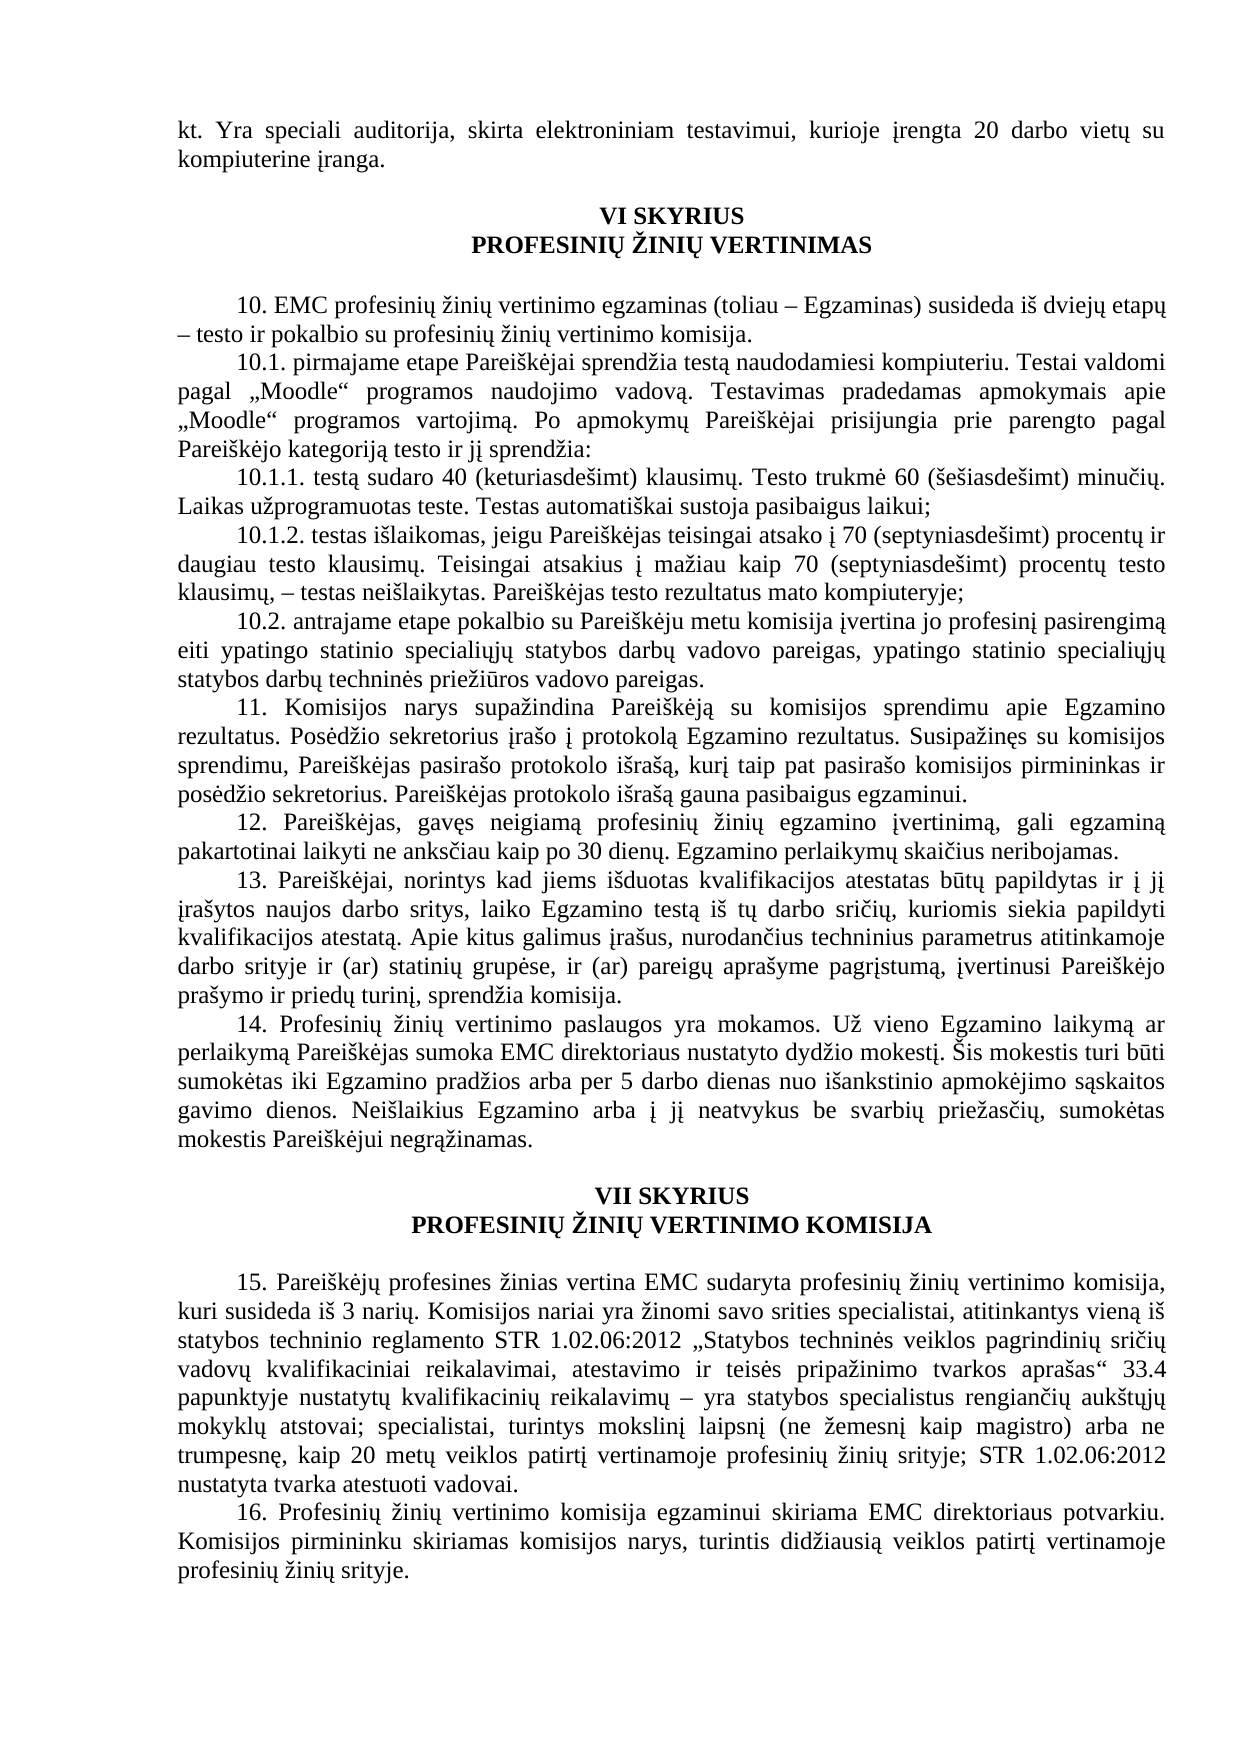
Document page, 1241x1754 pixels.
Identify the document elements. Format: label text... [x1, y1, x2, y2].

text 15. Pareiškėjų profesines žinias vertina EMC sudaryta profesinių žinių vertinimo komisija, kuri susideda iš 3 narių. Komisijos nariai yra žinomi savo srities specialistai, atitinkantys vieną iš statybos techninio reglamento STR 1.02.06:2012 „Statybos techninės veiklos pagrindinių sričių vadovų kvalifikaciniai reikalavimai, atestavimo ir teisės pripažinimo tvarkos aprašas“ 33.4 papunktyje nustatytų kvalifikacinių reikalavimų – yra statybos specialistus rengiančių aukštųjų mokyklų atstovai; specialistai, turintys mokslinį laipsnį (ne žemesnį kaip magistro) arba ne trumpesnę, kaip 20 metų veiklos patirtį vertinamoje profesinių žinių srityje; STR 1.02.06:2012 nustatyta tvarka atestuoti vadovai. [177, 1267, 1166, 1497]
text 10. EMC profesinių žinių vertinimo egzaminas (toliau – Egzaminas) susideda iš dviejų etapų – testo ir pokalbio su profesinių žinių vertinimo komisija. [177, 290, 1166, 347]
text PROFESINIŲ ŽINIŲ VERTINIMO KOMISIJA [177, 1210, 1166, 1239]
text 16. Profesinių žinių vertinimo komisija egzaminui skiriama EMC direktoriaus potvarkiu. Komisijos pirmininku skiriamas komisijos narys, turintis didžiausią veiklos patirtį vertinamoje profesinių žinių srityje. [177, 1497, 1166, 1584]
text VI SKYRIUS [177, 201, 1166, 230]
text 13. Pareiškėjai, norintys kad jiems išduotas kvalifikacijos atestatas būtų papildytas ir į jį įrašytos naujos darbo sritys, laiko Egzamino testą iš tų darbo sričių, kuriomis siekia papildyti kvalifikacijos atestatą. Apie kitus galimus įrašus, nurodančius techninius parametrus atitinkamoje darbo srityje ir (ar) statinių grupėse, ir (ar) pareigų aprašyme pagrįstumą, įvertinusi Pareiškėjo prašymo ir priedų turinį, sprendžia komisija. [177, 865, 1166, 1009]
text kt. Yra speciali auditorija, skirta elektroniniam testavimui, kurioje įrengta 20 darbo vietų su kompiuterine įranga. [177, 115, 1166, 173]
text 12. Pareiškėjas, gavęs neigiamą profesinių žinių egzamino įvertinimą, gali egzaminą pakartotinai laikyti ne anksčiau kaip po 30 dienų. Egzamino perlaikymų skaičius neribojamas. [177, 807, 1166, 865]
text 10.1. pirmajame etape Pareiškėjai sprendžia testą naudodamiesi kompiuteriu. Testai valdomi pagal „Moodle“ programos naudojimo vadovą. Testavimas pradedamas apmokymais apie „Moodle“ programos vartojimą. Po apmokymų Pareiškėjai prisijungia prie parengto pagal Pareiškėjo kategoriją testo ir jį sprendžia: [177, 347, 1166, 462]
text 11. Komisijos narys supažindina Pareiškėją su komisijos sprendimu apie Egzamino rezultatus. Posėdžio sekretorius įrašo į protokolą Egzamino rezultatus. Susipažinęs su komisijos sprendimu, Pareiškėjas pasirašo protokolo išrašą, kurį taip pat pasirašo komisijos pirmininkas ir posėdžio sekretorius. Pareiškėjas protokolo išrašą gauna pasibaigus egzaminui. [177, 692, 1166, 807]
text 10.1.1. testą sudaro 40 (keturiasdešimt) klausimų. Testo trukmė 60 (šešiasdešimt) minučių. Laikas užprogramuotas teste. Testas automatiškai sustoja pasibaigus laikui; [177, 462, 1166, 520]
text VII SKYRIUS [177, 1181, 1166, 1210]
text 14. Profesinių žinių vertinimo paslaugos yra mokamos. Už vieno Egzamino laikymą ar perlaikymą Pareiškėjas sumoka EMC direktoriaus nustatyto dydžio mokestį. Šis mokestis turi būti sumokėtas iki Egzamino pradžios arba per 5 darbo dienas nuo išankstinio apmokėjimo sąskaitos gavimo dienos. Neišlaikius Egzamino arba į jį neatvykus be svarbių priežasčių, sumokėtas mokestis Pareiškėjui negrąžinamas. [177, 1009, 1166, 1152]
text 10.1.2. testas išlaikomas, jeigu Pareiškėjas teisingai atsako į 70 (septyniasdešimt) procentų ir daugiau testo klausimų. Teisingai atsakius į mažiau kaip 70 (septyniasdešimt) procentų testo klausimų, – testas neišlaikytas. Pareiškėjas testo rezultatus mato kompiuteryje; [177, 520, 1166, 606]
text 10.2. antrajame etape pokalbio su Pareiškėju metu komisija įvertina jo profesinį pasirengimą eiti ypatingo statinio specialiųjų statybos darbų vadovo pareigas, ypatingo statinio specialiųjų statybos darbų techninės priežiūros vadovo pareigas. [177, 606, 1166, 692]
text PROFESINIŲ ŽINIŲ VERTINIMAS [177, 230, 1166, 259]
